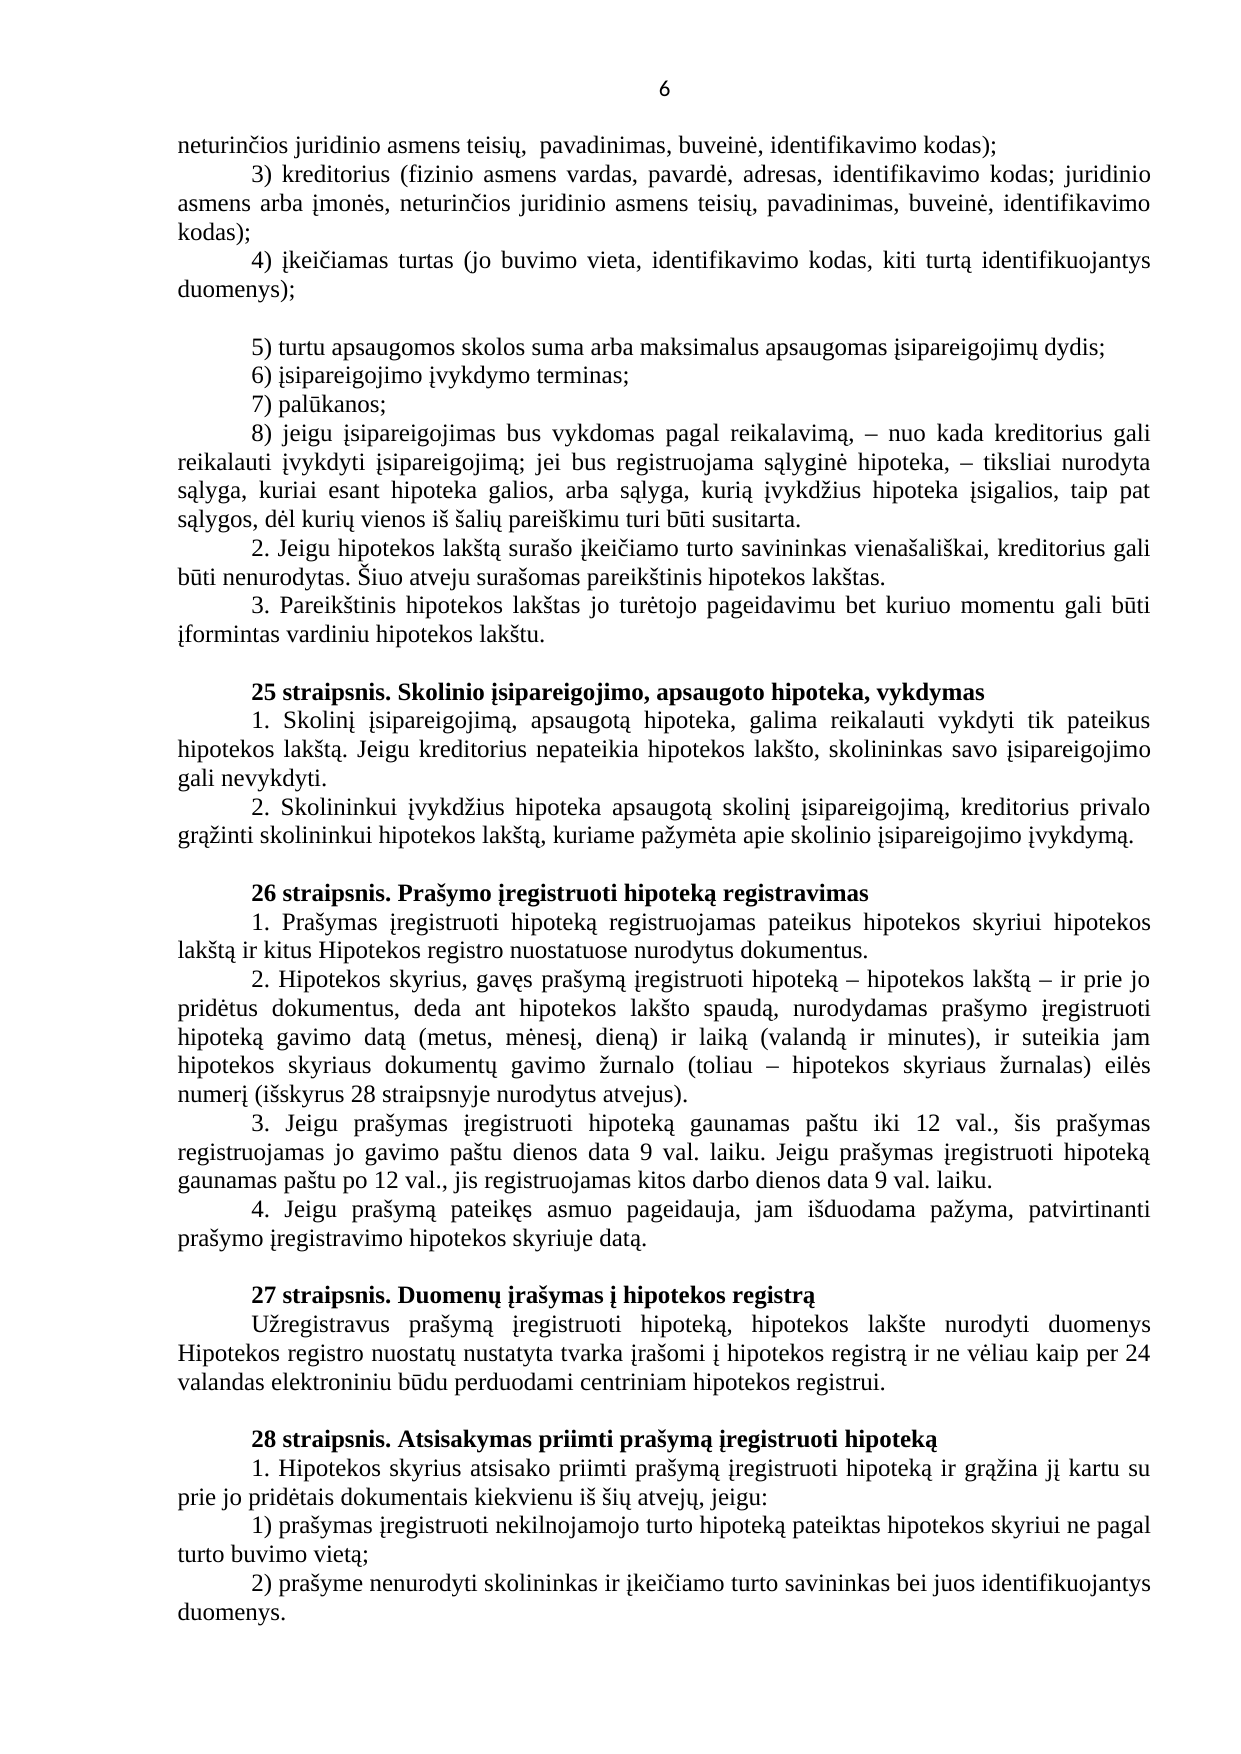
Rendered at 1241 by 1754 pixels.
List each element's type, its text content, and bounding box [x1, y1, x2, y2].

text 2. Hipotekos skyrius, gavęs prašymą įregistruoti hipoteką – hipotekos lakštą – ir prie jo pridėtus dokumentus, deda ant hipotekos lakšto spaudą, nurodydamas prašymo įregistruoti hipoteką gavimo datą (metus, mėnesį, dieną) ir laiką (valandą ir minutes), ir suteikia jam hipotekos skyriaus dokumentų gavimo žurnalo (toliau – hipotekos skyriaus žurnalas) eilės numerį (išskyrus 28 straipsnyje nurodytus atvejus). [177, 964, 1152, 1108]
text 26 straipsnis. Prašymo įregistruoti hipoteką registravimas [177, 878, 1152, 907]
text 25 straipsnis. Skolinio įsipareigojimo, apsaugoto hipoteka, vykdymas [177, 677, 1152, 706]
text 8) jeigu įsipareigojimas bus vykdomas pagal reikalavimą, – nuo kada kreditorius gali reikalauti įvykdyti įsipareigojimą; jei bus registruojama sąlyginė hipoteka, – tiksliai nurodyta sąlyga, kuriai esant hipoteka galios, arba sąlyga, kurią įvykdžius hipoteka įsigalios, taip pat sąlygos, dėl kurių vienos iš šalių pareiškimu turi būti susitarta. [177, 418, 1152, 533]
text Užregistravus prašymą įregistruoti hipoteką, hipotekos lakšte nurodyti duomenys Hipotekos registro nuostatų nustatyta tvarka įrašomi į hipotekos registrą ir ne vėliau kaip per 24 valandas elektroniniu būdu perduodami centriniam hipotekos registrui. [177, 1309, 1152, 1396]
text 7) palūkanos; [177, 389, 1152, 418]
text 28 straipsnis. Atsisakymas priimti prašymą įregistruoti hipoteką [177, 1424, 1152, 1453]
text 1) prašymas įregistruoti nekilnojamojo turto hipoteką pateiktas hipotekos skyriui ne pagal turto buvimo vietą; [177, 1511, 1152, 1568]
text 2. Skolininkui įvykdžius hipoteka apsaugotą skolinį įsipareigojimą, kreditorius privalo grąžinti skolininkui hipotekos lakštą, kuriame pažymėta apie skolinio įsipareigojimo įvykdymą. [177, 792, 1152, 849]
text 3. Pareikštinis hipotekos lakštas jo turėtojo pageidavimu bet kuriuo momentu gali būti įformintas vardiniu hipotekos lakštu. [177, 591, 1152, 648]
text 3. Jeigu prašymas įregistruoti hipoteką gaunamas paštu iki 12 val., šis prašymas registruojamas jo gavimo paštu dienos data 9 val. laiku. Jeigu prašymas įregistruoti hipoteką gaunamas paštu po 12 val., jis registruojamas kitos darbo dienos data 9 val. laiku. [177, 1108, 1152, 1194]
text 4) įkeičiamas turtas (jo buvimo vieta, identifikavimo kodas, kiti turtą identifikuojantys duomenys); [177, 246, 1152, 303]
text 2) prašyme nenurodyti skolininkas ir įkeičiamo turto savininkas bei juos identifikuojantys duomenys. [177, 1568, 1152, 1626]
text 27 straipsnis. Duomenų įrašymas į hipotekos registrą [177, 1281, 1152, 1309]
text 2. Jeigu hipotekos lakštą surašo įkeičiamo turto savininkas vienašališkai, kreditorius gali būti nenurodytas. Šiuo atveju surašomas pareikštinis hipotekos lakštas. [177, 533, 1152, 591]
text 1. Prašymas įregistruoti hipoteką registruojamas pateikus hipotekos skyriui hipotekos lakštą ir kitus Hipotekos registro nuostatuose nurodytus dokumentus. [177, 907, 1152, 964]
text neturinčios juridinio asmens teisių, pavadinimas, buveinė, identifikavimo kodas); [177, 131, 1152, 159]
text 1. Skolinį įsipareigojimą, apsaugotą hipoteka, galima reikalauti vykdyti tik pateikus hipotekos lakštą. Jeigu kreditorius nepateikia hipotekos lakšto, skolininkas savo įsipareigojimo gali nevykdyti. [177, 706, 1152, 792]
text 4. Jeigu prašymą pateikęs asmuo pageidauja, jam išduodama pažyma, patvirtinanti prašymo įregistravimo hipotekos skyriuje datą. [177, 1194, 1152, 1252]
text 1. Hipotekos skyrius atsisako priimti prašymą įregistruoti hipoteką ir grąžina jį kartu su prie jo pridėtais dokumentais kiekvienu iš šių atvejų, jeigu: [177, 1453, 1152, 1511]
text 6) įsipareigojimo įvykdymo terminas; [177, 361, 1152, 389]
text 5) turtu apsaugomos skolos suma arba maksimalus apsaugomas įsipareigojimų dydis; [177, 332, 1152, 361]
text 3) kreditorius (fizinio asmens vardas, pavardė, adresas, identifikavimo kodas; juridinio asmens arba įmonės, neturinčios juridinio asmens teisių, pavadinimas, buveinė, identifikavimo kodas); [177, 159, 1152, 246]
